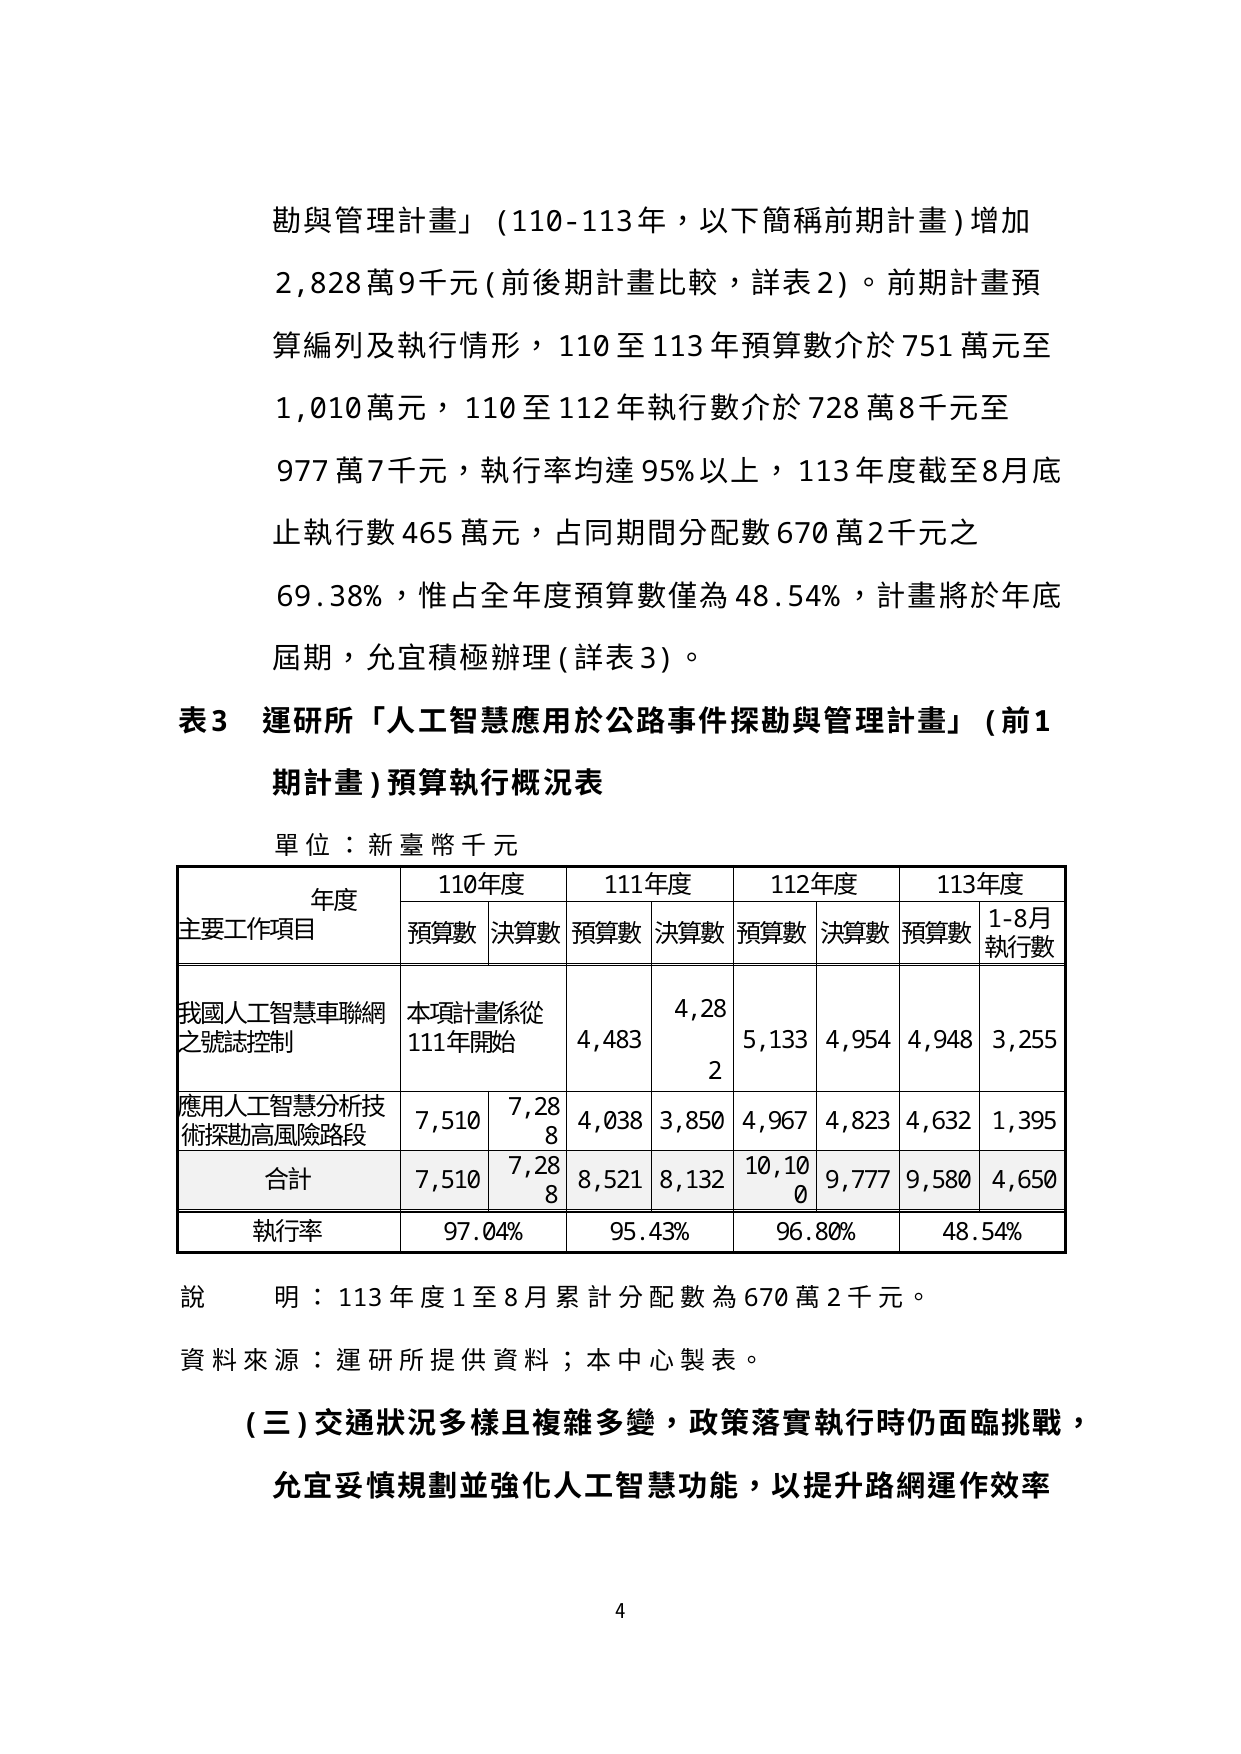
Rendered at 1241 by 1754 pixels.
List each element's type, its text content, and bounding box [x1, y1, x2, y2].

table_cell 合計 [179, 1151, 400, 1209]
table_header 111年度 [567, 868, 733, 901]
table_cell 決算數 [817, 902, 899, 962]
table_cell 7,288 [489, 1092, 566, 1150]
table_header 112年度 [734, 868, 899, 901]
table_cell 4,282 [652, 966, 733, 1091]
subtitle (三)交通狀況多樣且複雜多變，政策落實執行時仍面臨挑戰，允宜妥慎規劃並強化人工智慧功能，以提升路網運作效率與交通安全 [236, 1379, 1063, 1504]
table_header 年度 主要工作項目 [179, 868, 400, 962]
table_cell 3,850 [652, 1092, 733, 1150]
table_cell 8,132 [652, 1151, 733, 1209]
table_cell 48.54% [900, 1213, 1064, 1251]
table_cell 預算數 [734, 902, 816, 962]
table_cell 8,521 [567, 1151, 651, 1209]
table_header 110年度 [401, 868, 566, 901]
table_cell 9,777 [817, 1151, 899, 1209]
table_cell 4,632 [900, 1092, 979, 1150]
table_cell 預算數 [401, 902, 488, 962]
table_cell 1-8月 執行數 [980, 902, 1064, 962]
text 說 明：113年度1至8月累計分配數為670萬2千元。 [177, 1254, 1063, 1317]
text 勘與管理計畫」(110-113年，以下簡稱前期計畫)增加2,828萬9千元(前後期計畫比較，詳表2)。前期計畫預算編列及執行情形，110至113年預算數介於751萬元至1,010萬元，110至112年執行數介於728萬8千元至977萬7千元，執行率均達95%以上，113年度截至8月底止執行數465萬元，占同期間分配數670萬2千元之69.38%，惟占全年度預算數僅為48.54%，計畫將於年底屆期，允宜積極辦理(詳表3)。 [266, 177, 1063, 677]
table_cell 9,580 [900, 1151, 979, 1209]
table_cell 4,038 [567, 1092, 651, 1150]
table_cell 決算數 [652, 902, 733, 962]
table_cell 4,948 [900, 966, 979, 1091]
text 表3 運研所「人工智慧應用於公路事件探勘與管理計畫」(前1期計畫)預算執行概況表 單位：新臺幣千元 [177, 677, 1063, 865]
table_cell 4,650 [980, 1151, 1064, 1209]
table_cell 7,510 [401, 1151, 488, 1209]
text 資料來源：運研所提供資料；本中心製表。 [177, 1317, 1063, 1379]
table_header 113年度 [900, 868, 1064, 901]
table_cell 決算數 [489, 902, 566, 962]
table_cell 10,100 [734, 1151, 816, 1209]
table_cell 95.43% [567, 1213, 733, 1251]
table_cell 4,967 [734, 1092, 816, 1150]
table_cell 預算數 [567, 902, 651, 962]
table_cell 4,483 [567, 966, 651, 1091]
table_cell 1,395 [980, 1092, 1064, 1150]
table_cell 3,255 [980, 966, 1064, 1091]
table_cell 我國人工智慧車聯網之號誌控制 [179, 966, 400, 1091]
table_cell 96.80% [734, 1213, 899, 1251]
table_cell 預算數 [900, 902, 979, 962]
table_cell 97.04% [401, 1213, 566, 1251]
table_cell 執行率 [179, 1213, 400, 1251]
table_cell 7,288 [489, 1151, 566, 1209]
table_cell 應用人工智慧分析技術探勘高風險路段 [179, 1092, 400, 1150]
table_cell 5,133 [734, 966, 816, 1091]
table_cell 4,954 [817, 966, 899, 1091]
table_cell 本項計畫係從111年開始 [401, 966, 566, 1091]
table_cell 4,823 [817, 1092, 899, 1150]
table_cell 7,510 [401, 1092, 488, 1150]
